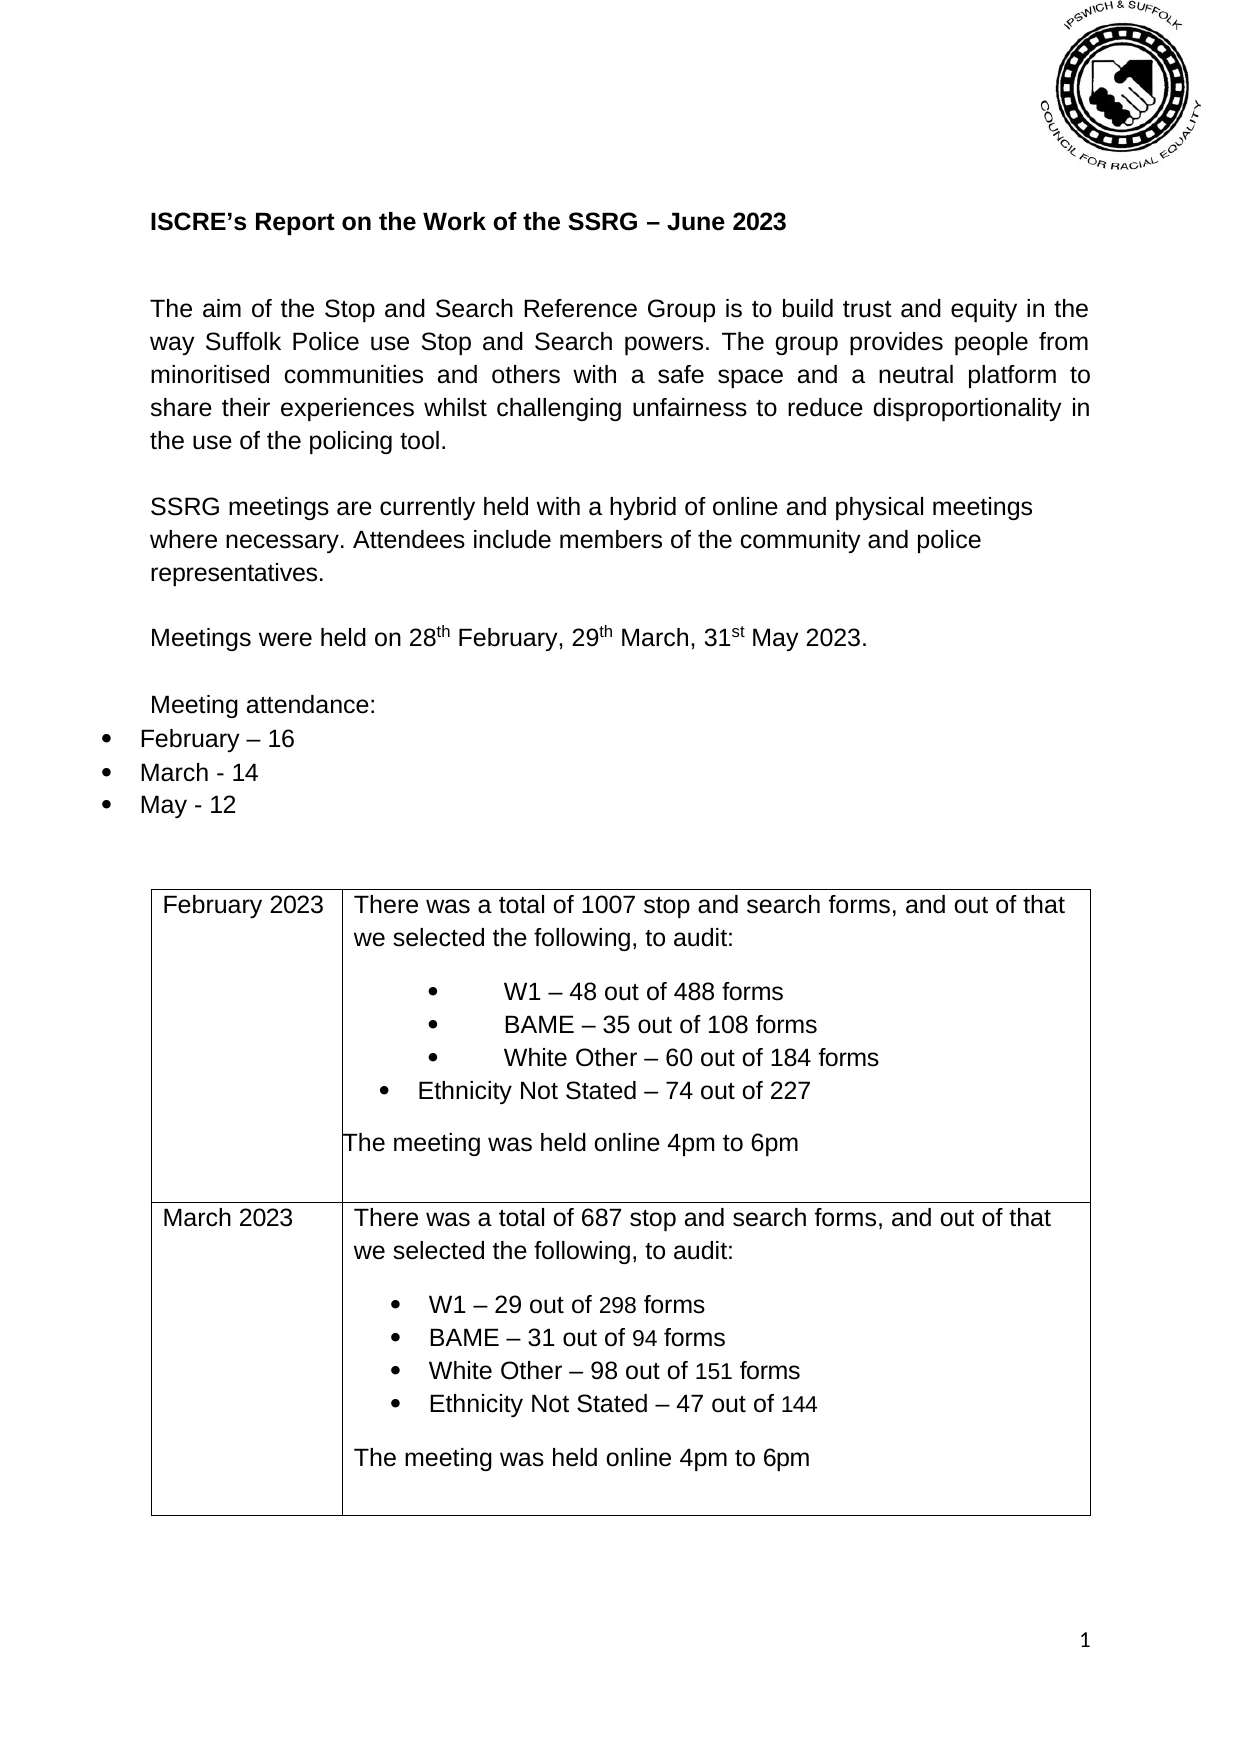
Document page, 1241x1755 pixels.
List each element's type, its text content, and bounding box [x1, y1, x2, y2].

table_header There was a total of 1007 stop and search forms, and out of that we selected the following, to audit: W1 – 48 out of 488 forms BAME – 35 out of 108 forms White Other – 60 out of 184 forms Ethnicity Not Stated – 74 out of 227 The meeting was held online 4pm to 6pm [343, 890, 1090, 1202]
table_cell There was a total of 687 stop and search forms, and out of that we selected the following, to audit: W1 – 29 out of 298 forms BAME – 31 out of 94 forms White Other – 98 out of 151 forms Ethnicity Not Stated – 47 out of 144 The meeting was held online 4pm to 6pm [343, 1203, 1090, 1515]
table_cell March 2023 [152, 1203, 342, 1515]
list March - 14 [102, 757, 1211, 786]
list February – 16 [102, 726, 1211, 753]
list May - 12 [102, 790, 1211, 819]
subtitle ISCRE’s Report on the Work of the SSRG – June 2023 [150, 207, 1211, 236]
table_header February 2023 [152, 890, 342, 1202]
text Meetings were held on 28th February, 29th March, 31st May 2023. Meeting attendance: [150, 594, 944, 726]
text SSRG meetings are currently held with a hybrid of online and physical meetings where necessary. Attendees include members of the community and police representatives. [150, 492, 1095, 587]
text The aim of the Stop and Search Reference Group is to build trust and equity in the way Suffolk Police use Stop and Search powers. The group provides people from minoritised communities and others with a safe space and a neutral platform to share their experiences whilst challenging unfairness to reduce disproportionality in the use of the policing tool. [150, 294, 1091, 454]
